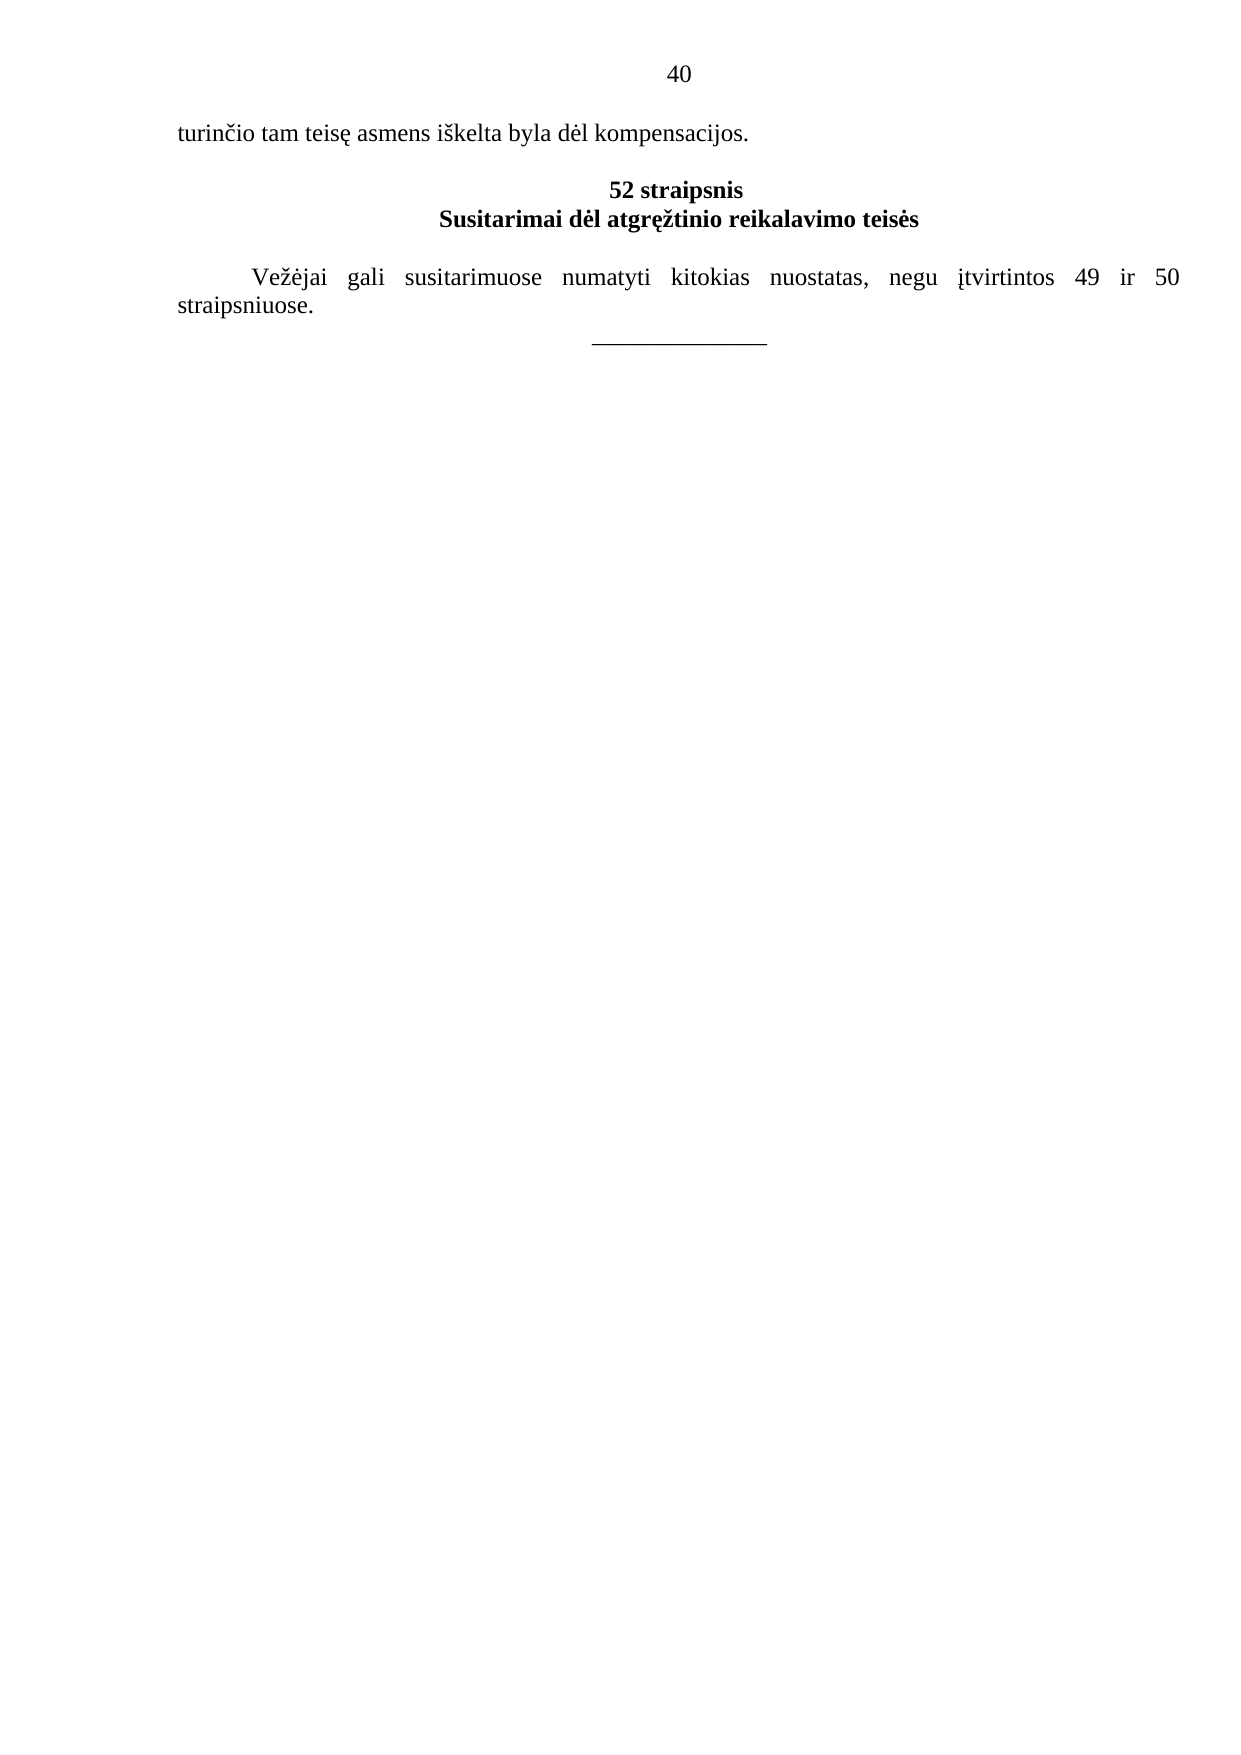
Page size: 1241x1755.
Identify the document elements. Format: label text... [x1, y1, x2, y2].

text turinčio tam teisę asmens iškelta byla dėl kompensacijos. [177, 118, 1181, 147]
text ______________ [177, 319, 1181, 348]
text Vežėjai gali susitarimuose numatyti kitokias nuostatas, negu įtvirtintos 49 ir 50 straipsniuose. [177, 262, 1181, 319]
text 52 straipsnis [177, 176, 1181, 204]
text Susitarimai dėl atgręžtinio reikalavimo teisės [177, 204, 1181, 233]
